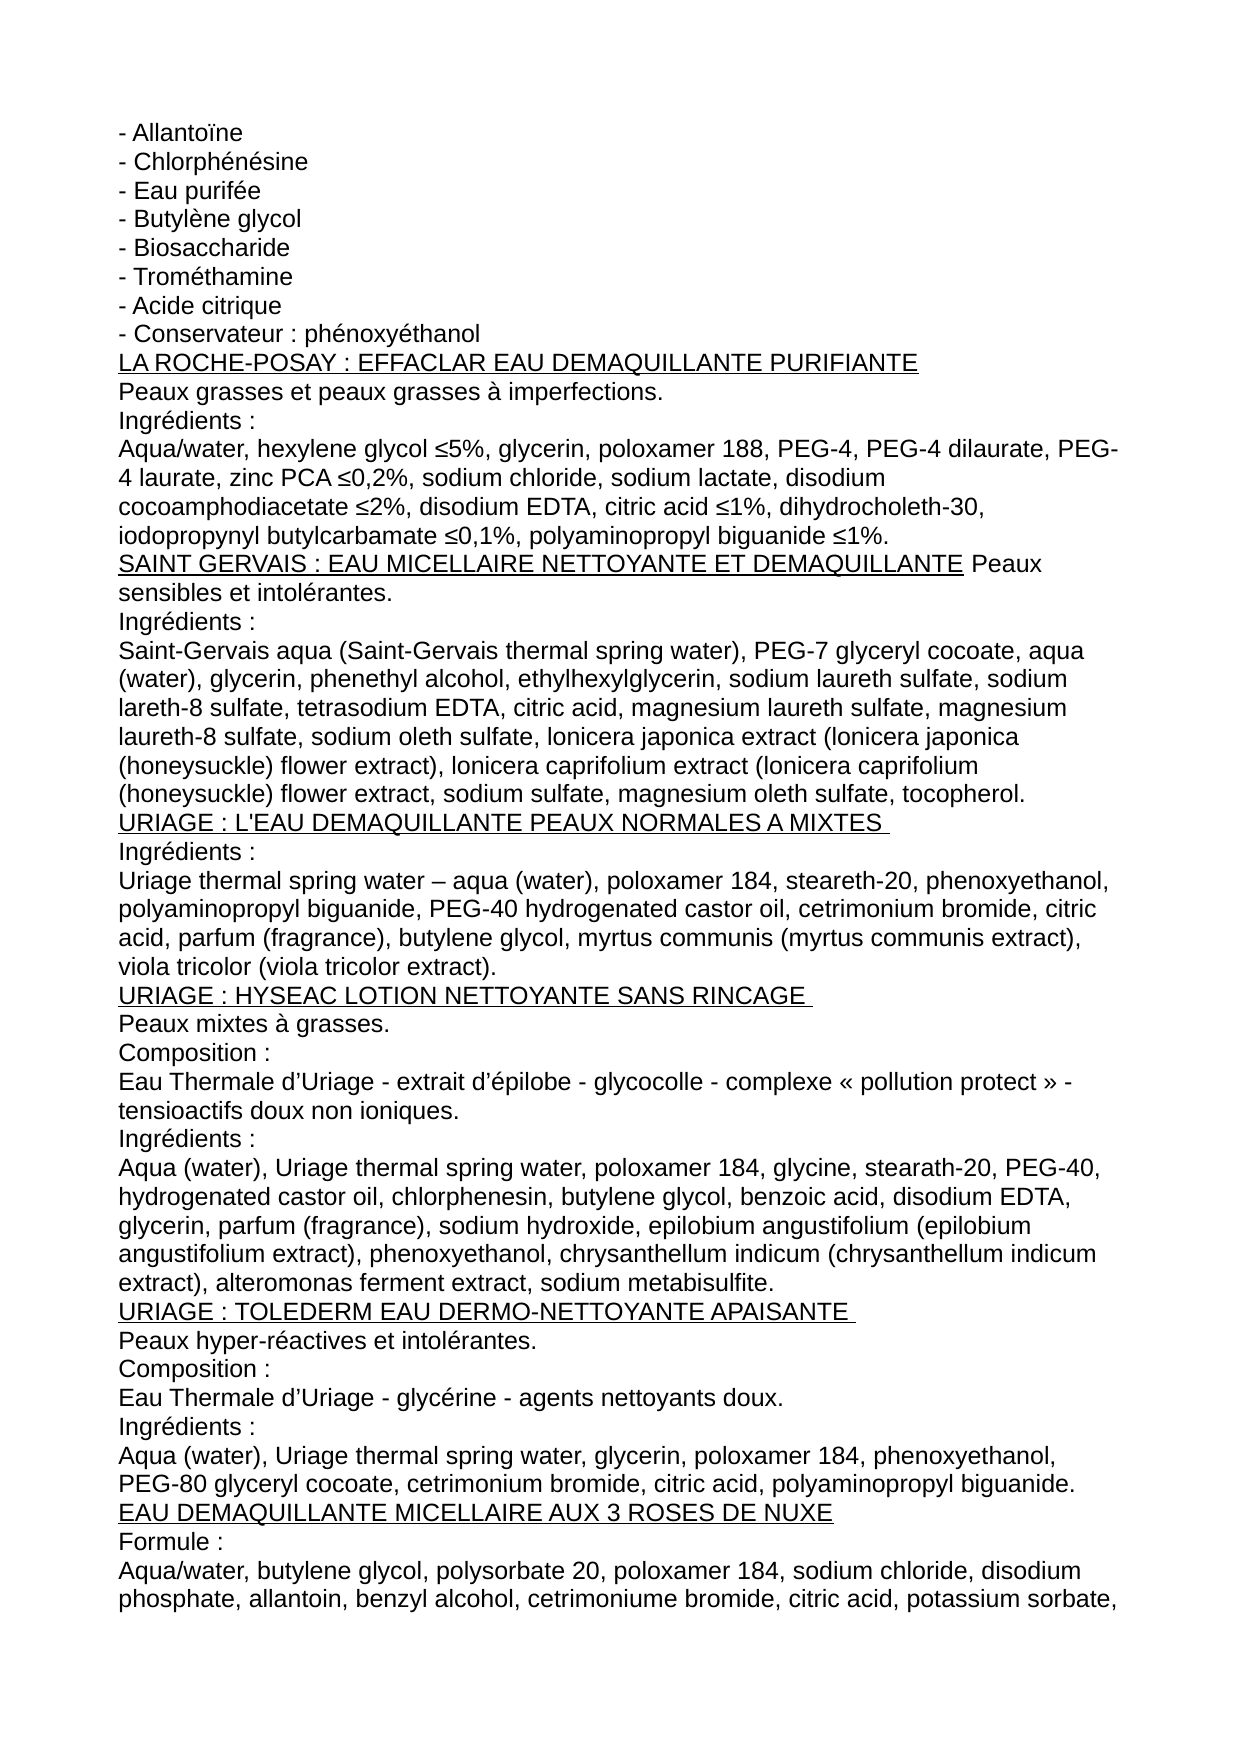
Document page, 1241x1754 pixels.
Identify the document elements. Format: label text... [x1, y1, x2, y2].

text LA ROCHE-POSAY : EFFACLAR EAU DEMAQUILLANTE PURIFIANTE [118, 348, 1122, 377]
text Ingrédients : Aqua/water, hexylene glycol ≤5%, glycerin, poloxamer 188, PEG-4, PEG-4 dilaurate, PEG-4 laurate, zinc PCA ≤0,2%, sodium chloride, sodium lactate, disodium cocoamphodiacetate ≤2%, disodium EDTA, citric acid ≤1%, dihydrocholeth-30, iodopropynyl butylcarbamate ≤0,1%, polyaminopropyl biguanide ≤1%. [118, 406, 1122, 549]
text SAINT GERVAIS : EAU MICELLAIRE NETTOYANTE ET DEMAQUILLANTE Peaux sensibles et intolérantes. [118, 549, 1122, 607]
text - Allantoïne - Chlorphénésine - Eau purifée - Butylène glycol - Biosaccharide - Trométhamine - Acide citrique - Conservateur : phénoxyéthanol [118, 118, 1122, 348]
text Peaux hyper-réactives et intolérantes. Composition : Eau Thermale d’Uriage - glycérine - agents nettoyants doux. Ingrédients : Aqua (water), Uriage thermal spring water, glycerin, poloxamer 184, phenoxyethanol, PEG-80 glyceryl cocoate, cetrimonium bromide, citric acid, polyaminopropyl biguanide. [118, 1326, 1122, 1498]
text Peaux grasses et peaux grasses à imperfections. [118, 377, 1122, 406]
text URIAGE : HYSEAC LOTION NETTOYANTE SANS RINCAGE [118, 981, 1122, 1009]
text URIAGE : TOLEDERM EAU DERMO-NETTOYANTE APAISANTE [118, 1297, 1122, 1326]
text EAU DEMAQUILLANTE MICELLAIRE AUX 3 ROSES DE NUXE [118, 1498, 1122, 1527]
text Peaux mixtes à grasses. Composition : Eau Thermale d’Uriage - extrait d’épilobe - glycocolle - complexe « pollution protect » - tensioactifs doux non ioniques. Ingrédients : Aqua (water), Uriage thermal spring water, poloxamer 184, glycine, stearath-20, PEG-40, hydrogenated castor oil, chlorphenesin, butylene glycol, benzoic acid, disodium EDTA, glycerin, parfum (fragrance), sodium hydroxide, epilobium angustifolium (epilobium angustifolium extract), phenoxyethanol, chrysanthellum indicum (chrysanthellum indicum extract), alteromonas ferment extract, sodium metabisulfite. [118, 1009, 1122, 1297]
text Formule : Aqua/water, butylene glycol, polysorbate 20, poloxamer 184, sodium chloride, disodium phosphate, allantoin, benzyl alcohol, cetrimoniume bromide, citric acid, potassium sorbate, [118, 1527, 1122, 1613]
text Ingrédients : Saint-Gervais aqua (Saint-Gervais thermal spring water), PEG-7 glyceryl cocoate, aqua (water), glycerin, phenethyl alcohol, ethylhexylglycerin, sodium laureth sulfate, sodium lareth-8 sulfate, tetrasodium EDTA, citric acid, magnesium laureth sulfate, magnesium laureth-8 sulfate, sodium oleth sulfate, lonicera japonica extract (lonicera japonica (honeysuckle) flower extract), lonicera caprifolium extract (lonicera caprifolium (honeysuckle) flower extract, sodium sulfate, magnesium oleth sulfate, tocopherol. URIAGE : L'EAU DEMAQUILLANTE PEAUX NORMALES A MIXTES Ingrédients : Uriage thermal spring water – aqua (water), poloxamer 184, steareth-20, phenoxyethanol, polyaminopropyl biguanide, PEG-40 hydrogenated castor oil, cetrimonium bromide, citric acid, parfum (fragrance), butylene glycol, myrtus communis (myrtus communis extract), viola tricolor (viola tricolor extract). [118, 607, 1122, 981]
